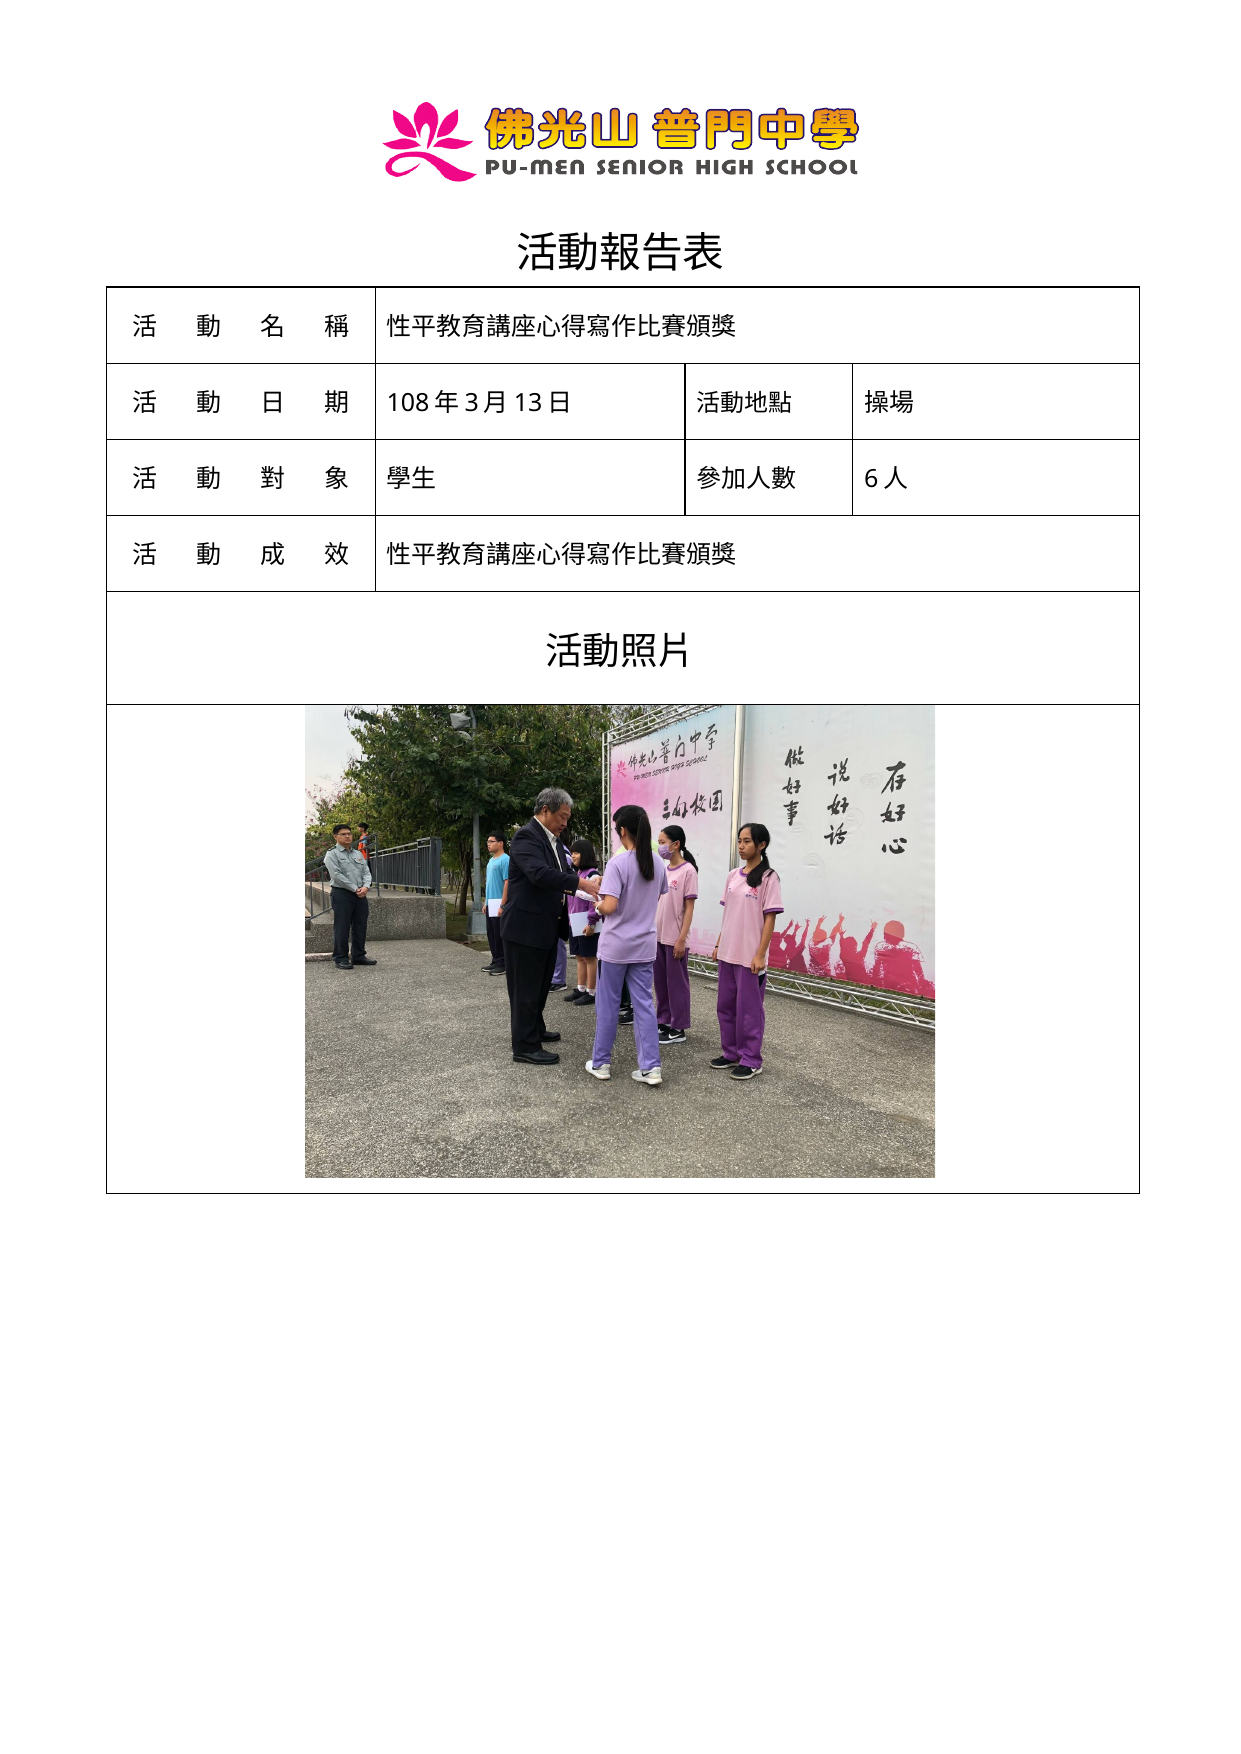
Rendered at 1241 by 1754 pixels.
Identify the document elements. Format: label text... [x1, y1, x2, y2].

table_cell 參加人數 [686, 440, 852, 514]
text 活動報告表 [118, 211, 1122, 286]
table_cell 活動日期 [107, 364, 375, 438]
table_cell 活動對象 [107, 440, 375, 514]
table_cell 操場 [853, 364, 1139, 438]
table_header 活動名稱 [107, 288, 375, 362]
table_cell 性平教育講座心得寫作比賽頒獎 [376, 516, 1139, 591]
table_cell 108年3月13日 [376, 364, 684, 438]
table_cell [107, 705, 1139, 1193]
table_cell 活動照片 [107, 592, 1139, 704]
table_cell 活動成效 [107, 516, 375, 591]
table_cell 活動地點 [686, 364, 852, 438]
table_cell 6人 [853, 440, 1139, 514]
picture [305, 705, 936, 1178]
table_header 性平教育講座心得寫作比賽頒獎 [376, 288, 1139, 362]
picture [378, 98, 862, 185]
table_cell 學生 [376, 440, 684, 514]
